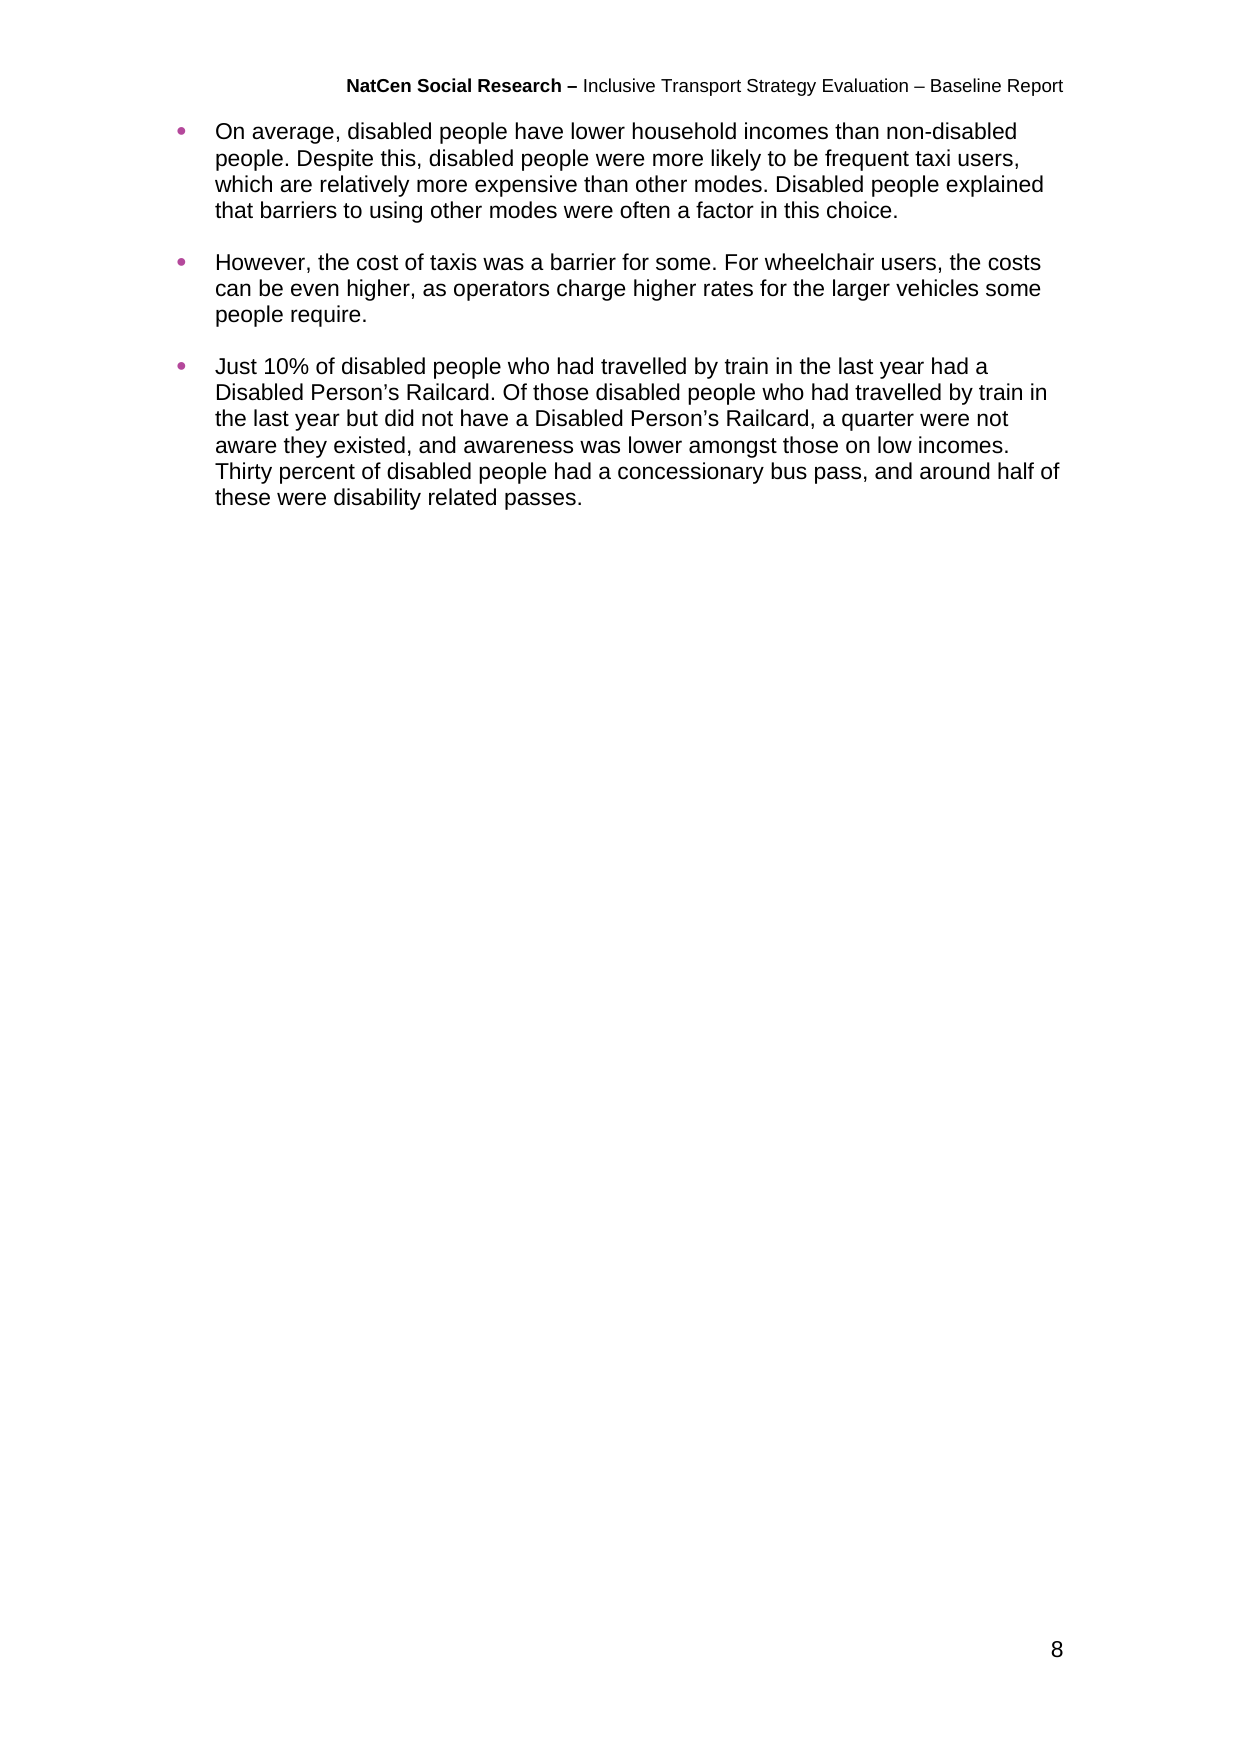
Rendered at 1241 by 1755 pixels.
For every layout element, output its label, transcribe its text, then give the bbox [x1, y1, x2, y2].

list On average, disabled people have lower household incomes than non-disabled people. Despite this, disabled people were more likely to be frequent taxi users, which are relatively more expensive than other modes. Disabled people explained that barriers to using other modes were often a factor in this choice. [177, 118, 1063, 223]
list Just 10% of disabled people who had travelled by train in the last year had a Disabled Person’s Railcard. Of those disabled people who had travelled by train in the last year but did not have a Disabled Person’s Railcard, a quarter were not aware they existed, and awareness was lower amongst those on low incomes. Thirty percent of disabled people had a concessionary bus pass, and around half of these were disability related passes. [177, 353, 1063, 511]
list However, the cost of taxis was a barrier for some. For wheelchair users, the costs can be even higher, as operators charge higher rates for the larger vehicles some people require. [177, 248, 1063, 328]
